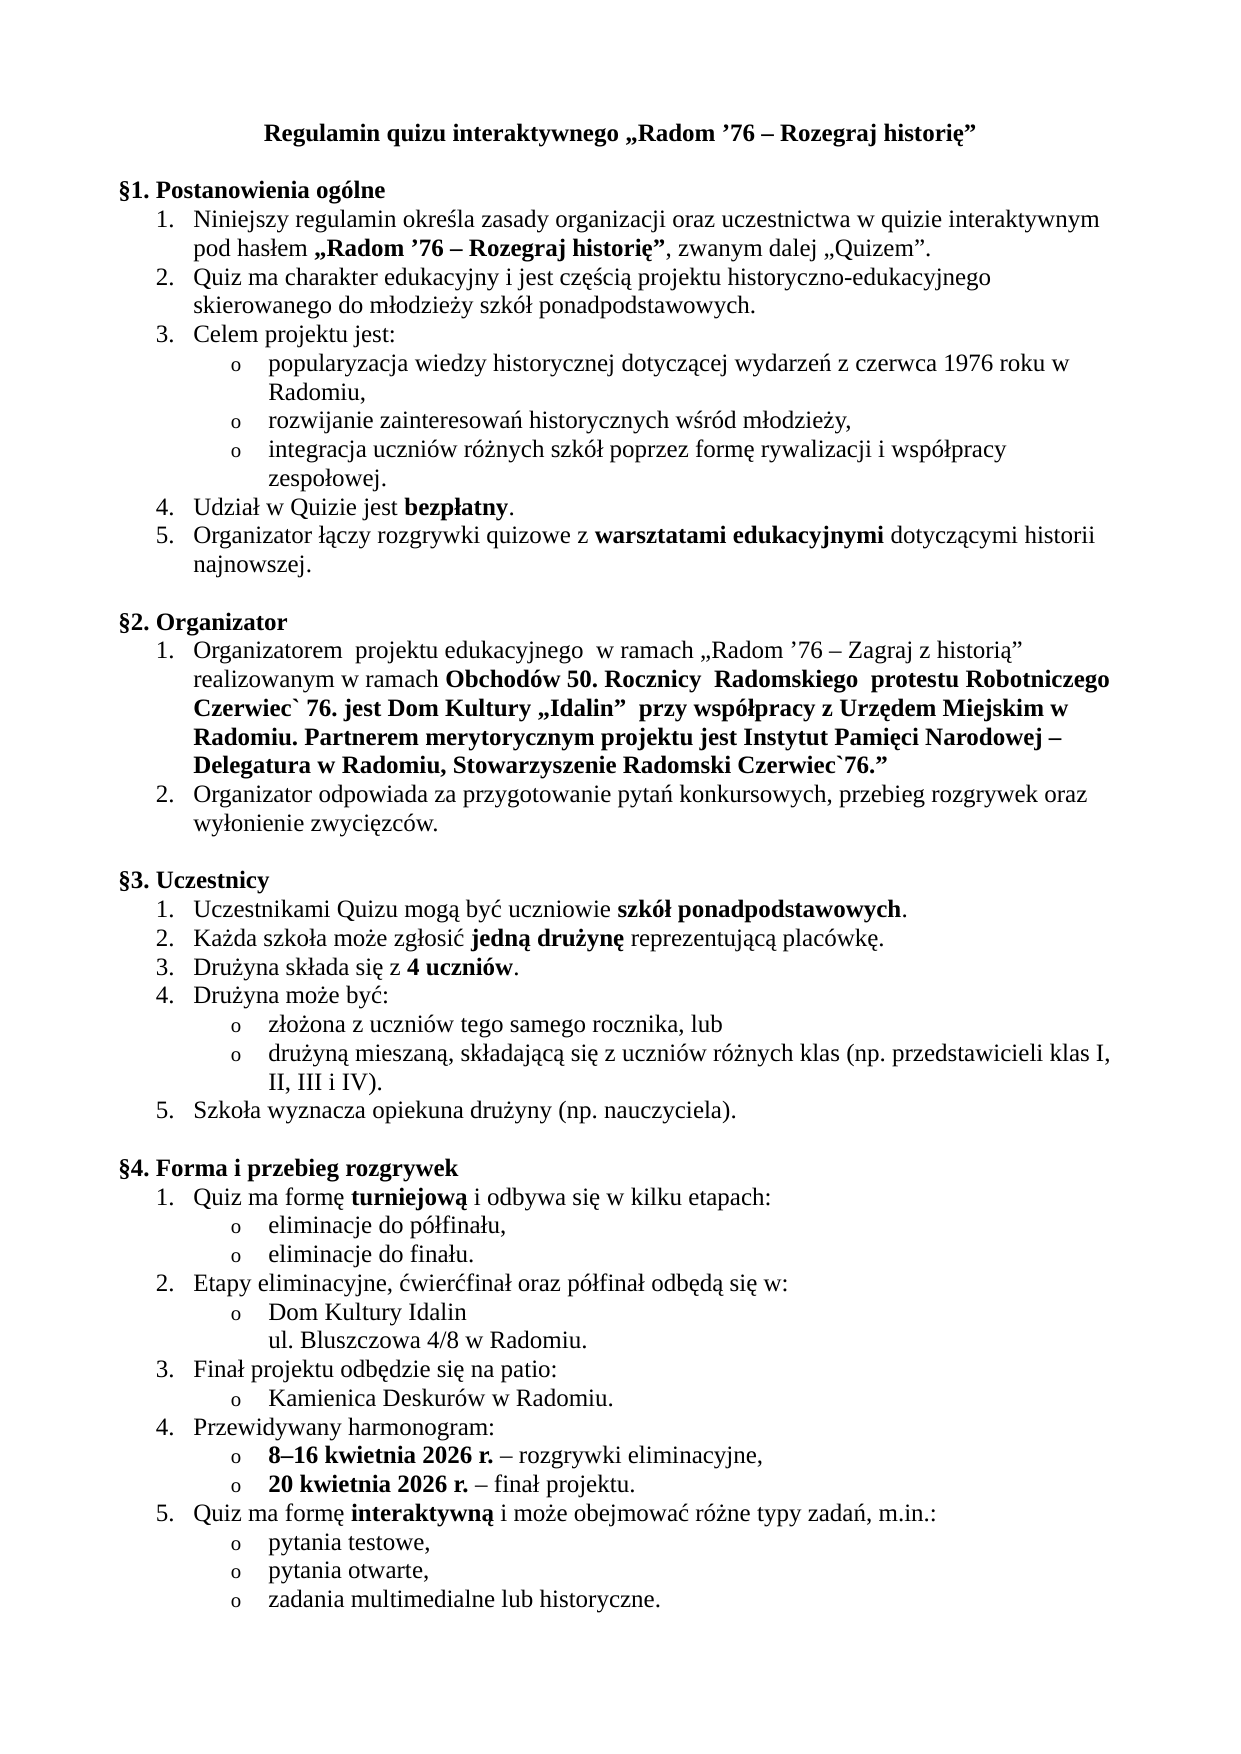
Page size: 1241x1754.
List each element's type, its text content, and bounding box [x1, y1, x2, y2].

text §2. Organizator [118, 607, 1122, 636]
list Uczestnikami Quizu mogą być uczniowie szkół ponadpodstawowych. [156, 894, 1122, 923]
list Quiz ma formę interaktywną i może obejmować różne typy zadań, m.in.: [156, 1498, 1122, 1527]
list Drużyna składa się z 4 uczniów. [156, 952, 1122, 981]
list Organizatorem projektu edukacyjnego w ramach „Radom ’76 – Zagraj z historią” realizowanym w ramach Obchodów 50. Rocznicy Radomskiego protestu Robotniczego Czerwiec` 76. jest Dom Kultury „Idalin” przy współpracy z Urzędem Miejskim w Radomiu. Partnerem merytorycznym projektu jest Instytut Pamięci Narodowej – Delegatura w Radomiu, Stowarzyszenie Radomski Czerwiec`76.” [156, 636, 1122, 779]
text Regulamin quizu interaktywnego „Radom ’76 – Rozegraj historię” [118, 118, 1122, 147]
list Udział w Quizie jest bezpłatny. [156, 492, 1122, 521]
list Drużyna może być: [156, 981, 1122, 1009]
list Organizator odpowiada za przygotowanie pytań konkursowych, przebieg rozgrywek oraz wyłonienie zwycięzców. [156, 779, 1122, 837]
list Celem projektu jest: [156, 319, 1122, 348]
text §3. Uczestnicy [118, 866, 1122, 894]
list Dom Kultury Idalin ul. Bluszczowa 4/8 w Radomiu. [231, 1297, 1122, 1354]
list Finał projektu odbędzie się na patio: [156, 1354, 1122, 1383]
list eliminacje do finału. [231, 1239, 1122, 1268]
list rozwijanie zainteresowań historycznych wśród młodzieży, [231, 406, 1122, 434]
list zadania multimedialne lub historyczne. [231, 1584, 1122, 1613]
list Quiz ma formę turniejową i odbywa się w kilku etapach: [156, 1182, 1122, 1211]
list pytania testowe, [231, 1527, 1122, 1556]
list pytania otwarte, [231, 1556, 1122, 1584]
list Etapy eliminacyjne, ćwierćfinał oraz półfinał odbędą się w: [156, 1268, 1122, 1297]
list złożona z uczniów tego samego rocznika, lub [231, 1009, 1122, 1038]
list drużyną mieszaną, składającą się z uczniów różnych klas (np. przedstawicieli klas I, II, III i IV). [231, 1038, 1122, 1096]
list Niniejszy regulamin określa zasady organizacji oraz uczestnictwa w quizie interaktywnym pod hasłem „Radom ’76 – Rozegraj historię”, zwanym dalej „Quizem”. [156, 204, 1122, 262]
list 8–16 kwietnia 2026 r. – rozgrywki eliminacyjne, [231, 1441, 1122, 1469]
text §4. Forma i przebieg rozgrywek [118, 1153, 1122, 1182]
list integracja uczniów różnych szkół poprzez formę rywalizacji i współpracy zespołowej. [231, 434, 1122, 492]
list popularyzacja wiedzy historycznej dotyczącej wydarzeń z czerwca 1976 roku w Radomiu, [231, 348, 1122, 406]
list Kamienica Deskurów w Radomiu. [231, 1383, 1122, 1412]
list Każda szkoła może zgłosić jedną drużynę reprezentującą placówkę. [156, 923, 1122, 952]
list Szkoła wyznacza opiekuna drużyny (np. nauczyciela). [156, 1096, 1122, 1124]
list eliminacje do półfinału, [231, 1211, 1122, 1239]
list Organizator łączy rozgrywki quizowe z warsztatami edukacyjnymi dotyczącymi historii najnowszej. [156, 521, 1122, 578]
list 20 kwietnia 2026 r. – finał projektu. [231, 1469, 1122, 1498]
list Quiz ma charakter edukacyjny i jest częścią projektu historyczno-edukacyjnego skierowanego do młodzieży szkół ponadpodstawowych. [156, 262, 1122, 319]
text §1. Postanowienia ogólne [118, 176, 1122, 204]
list Przewidywany harmonogram: [156, 1412, 1122, 1441]
